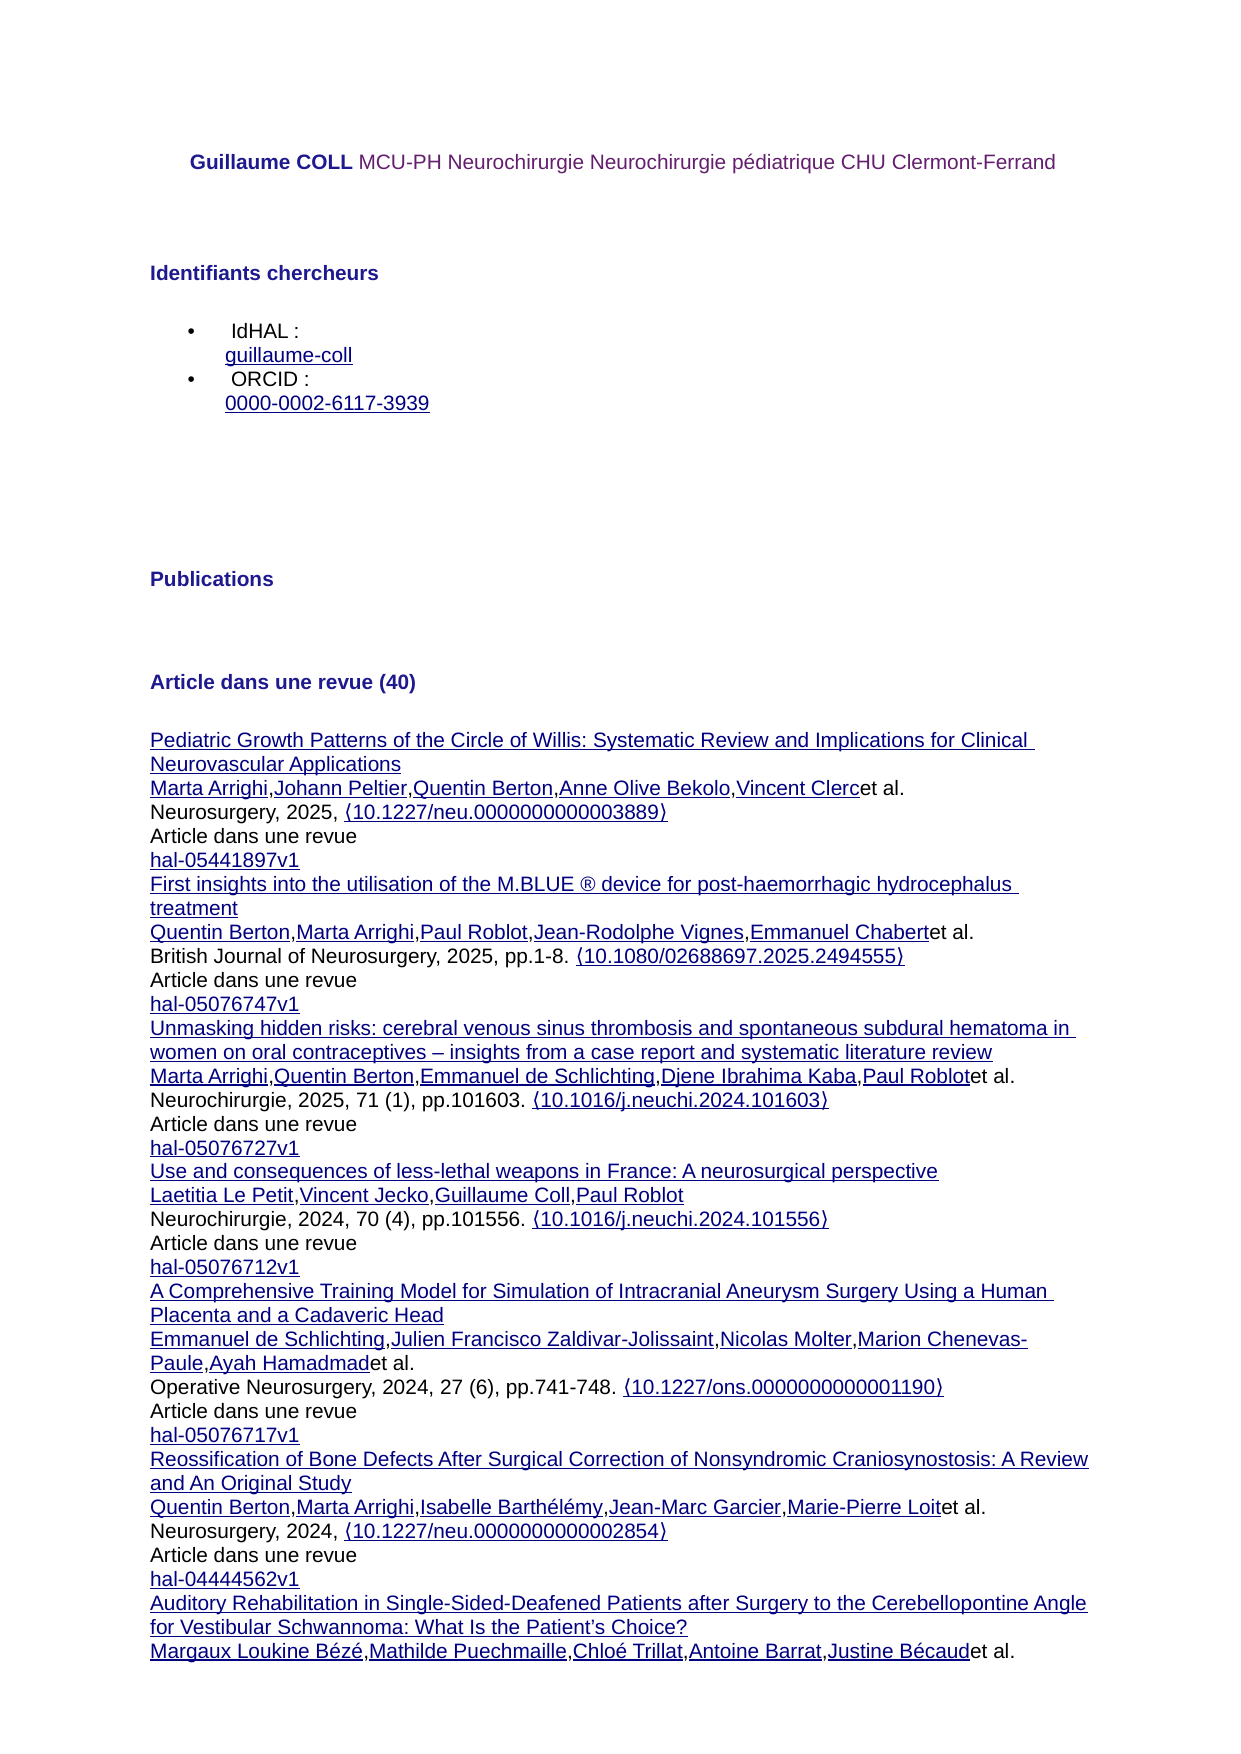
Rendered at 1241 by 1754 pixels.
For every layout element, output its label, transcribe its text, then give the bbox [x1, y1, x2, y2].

table_cell A Comprehensive Training Model for Simulation of Intracranial Aneurysm Surgery Using a Human Placenta and a Cadaveric Head Emmanuel de Schlichting,Julien Francisco Zaldivar-Jolissaint,Nicolas Molter,Marion Chenevas-Paule,Ayah Hamadmadet al. Operative Neurosurgery, 2024, 27 (6), pp.741-748. ⟨10.1227/ons.0000000000001190⟩ Article dans une revue hal-05076717v1 [150, 1279, 1090, 1447]
subtitle Publications [150, 567, 1090, 591]
list 0000-0002-6117-3939 [187, 391, 1090, 414]
subtitle Guillaume COLL MCU-PH Neurochirurgie Neurochirurgie pédiatrique CHU Clermont-Ferrand [150, 150, 1090, 174]
subtitle Identifiants chercheurs [150, 260, 1090, 284]
subtitle Article dans une revue (40) [150, 670, 1090, 694]
table_cell Reossification of Bone Defects After Surgical Correction of Nonsyndromic Craniosynostosis: A Review and An Original Study Quentin Berton,Marta Arrighi,Isabelle Barthélémy,Jean-Marc Garcier,Marie-Pierre Loitet al. Neurosurgery, 2024, ⟨10.1227/neu.0000000000002854⟩ Article dans une revue hal-04444562v1 [150, 1447, 1090, 1591]
table_header Pediatric Growth Patterns of the Circle of Willis: Systematic Review and Implications for Clinical Neurovascular Applications Marta Arrighi,Johann Peltier,Quentin Berton,Anne Olive Bekolo,Vincent Clercet al. Neurosurgery, 2025, ⟨10.1227/neu.0000000000003889⟩ Article dans une revue hal-05441897v1 [150, 728, 1090, 872]
table_cell Use and consequences of less-lethal weapons in France: A neurosurgical perspective Laetitia Le Petit,Vincent Jecko,Guillaume Coll,Paul Roblot Neurochirurgie, 2024, 70 (4), pp.101556. ⟨10.1016/j.neuchi.2024.101556⟩ Article dans une revue hal-05076712v1 [150, 1159, 1090, 1279]
list ORCID : [187, 367, 1090, 391]
table_cell Unmasking hidden risks: cerebral venous sinus thrombosis and spontaneous subdural hematoma in women on oral contraceptives – insights from a case report and systematic literature review Marta Arrighi,Quentin Berton,Emmanuel de Schlichting,Djene Ibrahima Kaba,Paul Roblotet al. Neurochirurgie, 2025, 71 (1), pp.101603. ⟨10.1016/j.neuchi.2024.101603⟩ Article dans une revue hal-05076727v1 [150, 1016, 1090, 1159]
table_cell Auditory Rehabilitation in Single-Sided-Deafened Patients after Surgery to the Cerebellopontine Angle for Vestibular Schwannoma: What Is the Patient’s Choice? Margaux Loukine Bézé,Mathilde Puechmaille,Chloé Trillat,Antoine Barrat,Justine Bécaudet al. [150, 1591, 1090, 1662]
list IdHAL : [187, 319, 1090, 343]
list guillaume-coll [187, 343, 1090, 367]
table_cell First insights into the utilisation of the M.BLUE ® device for post-haemorrhagic hydrocephalus treatment Quentin Berton,Marta Arrighi,Paul Roblot,Jean-Rodolphe Vignes,Emmanuel Chabertet al. British Journal of Neurosurgery, 2025, pp.1-8. ⟨10.1080/02688697.2025.2494555⟩ Article dans une revue hal-05076747v1 [150, 872, 1090, 1016]
